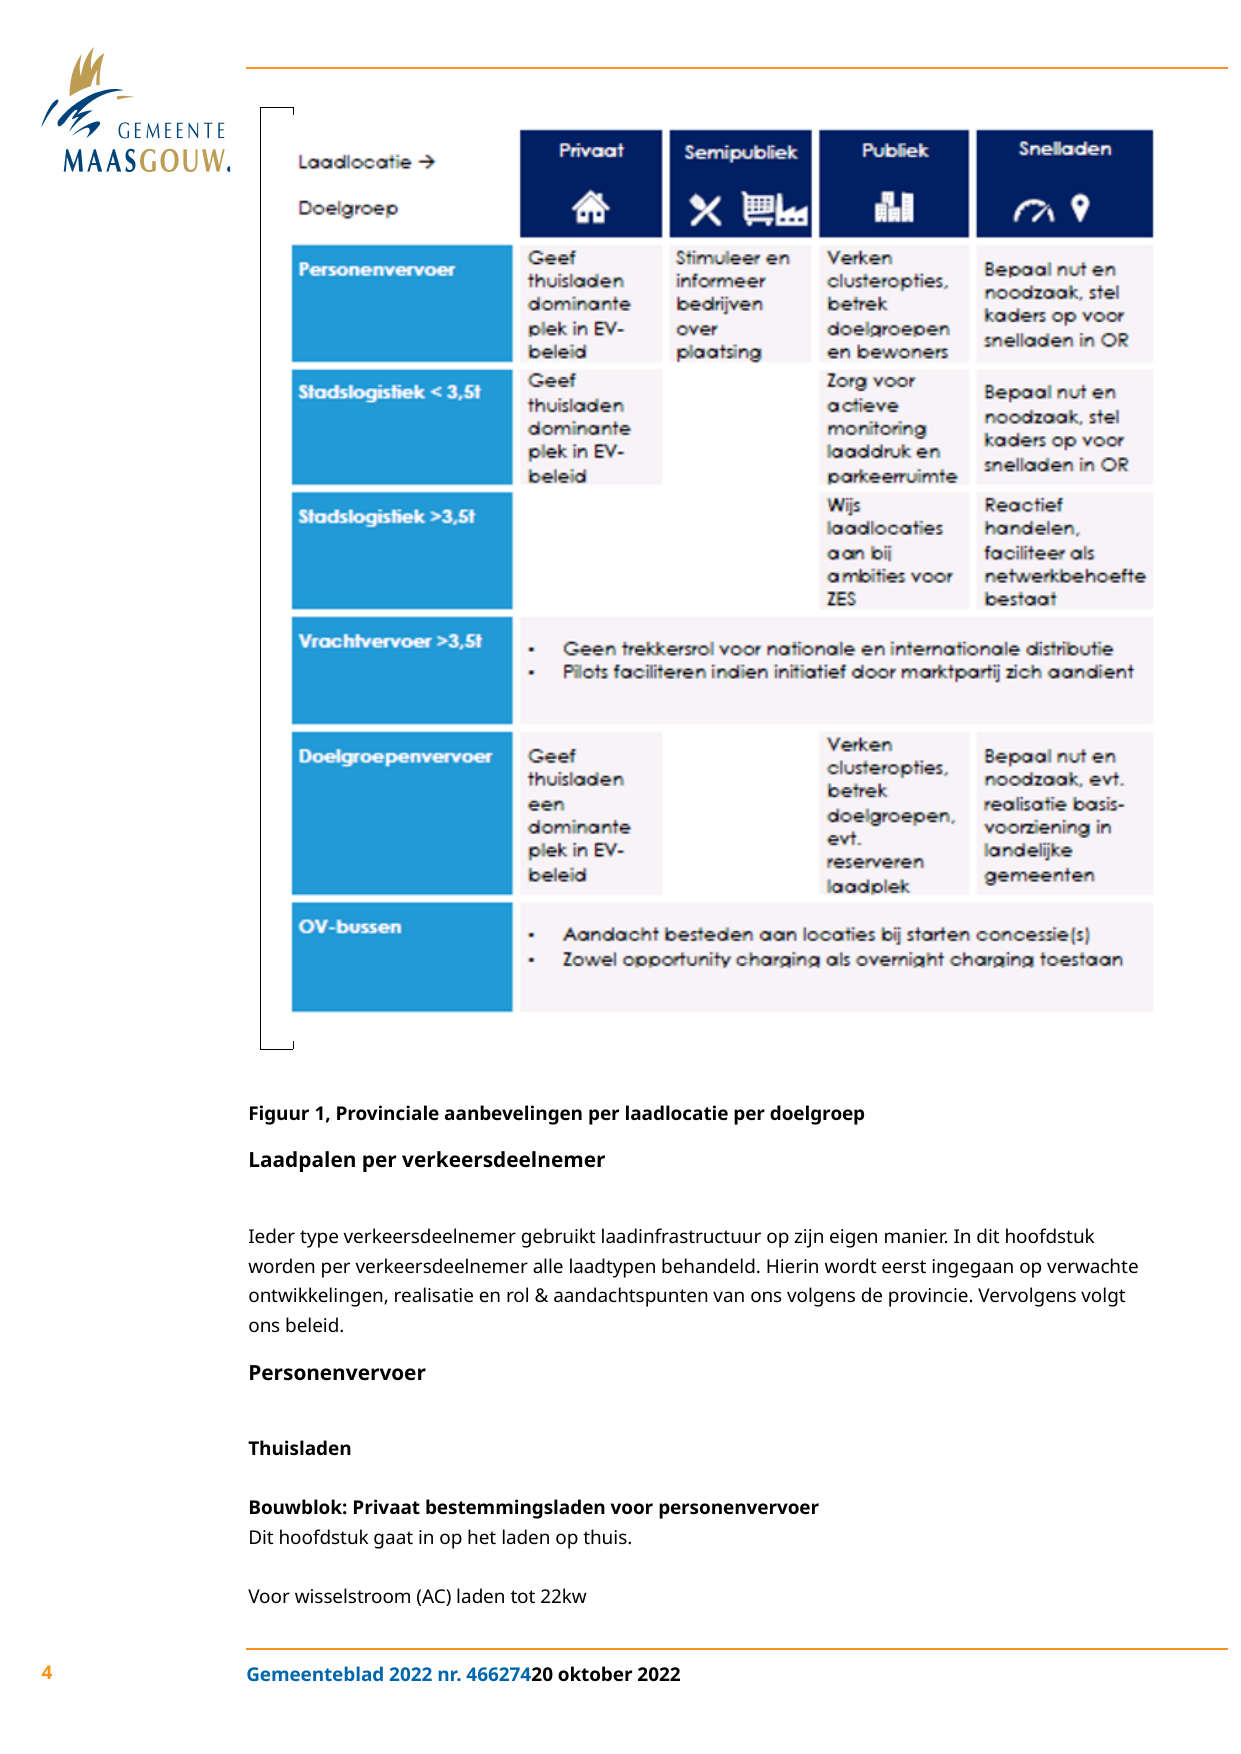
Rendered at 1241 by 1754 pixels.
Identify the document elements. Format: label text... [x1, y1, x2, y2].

picture [41, 47, 231, 172]
text Dit hoofdstuk gaat in op het laden op thuis. [248, 1524, 1152, 1550]
text Thuisladen [248, 1435, 1152, 1461]
text Personenvervoer [248, 1358, 1152, 1386]
text Ieder type verkeersdeelnemer gebruikt laadinfrastructuur op zijn eigen manier. In dit hoofdstuk worden per verkeersdeelnemer alle laadtypen behandeld. Hierin wordt eerst ingegaan op verwachte ontwikkelingen, realisatie en rol & aandachtspunten van ons volgens de provincie. Vervolgens volgt ons beleid. [248, 1223, 1152, 1338]
text Voor wisselstroom (AC) laden tot 22kw [248, 1583, 1152, 1609]
text Bouwblok: Privaat bestemmingsladen voor personenvervoer [248, 1494, 1152, 1520]
text Figuur 1, Provinciale aanbevelingen per laadlocatie per doelgroep [248, 1100, 1152, 1126]
text Laadpalen per verkeersdeelnemer [248, 1146, 1152, 1174]
picture [268, 115, 1173, 1041]
